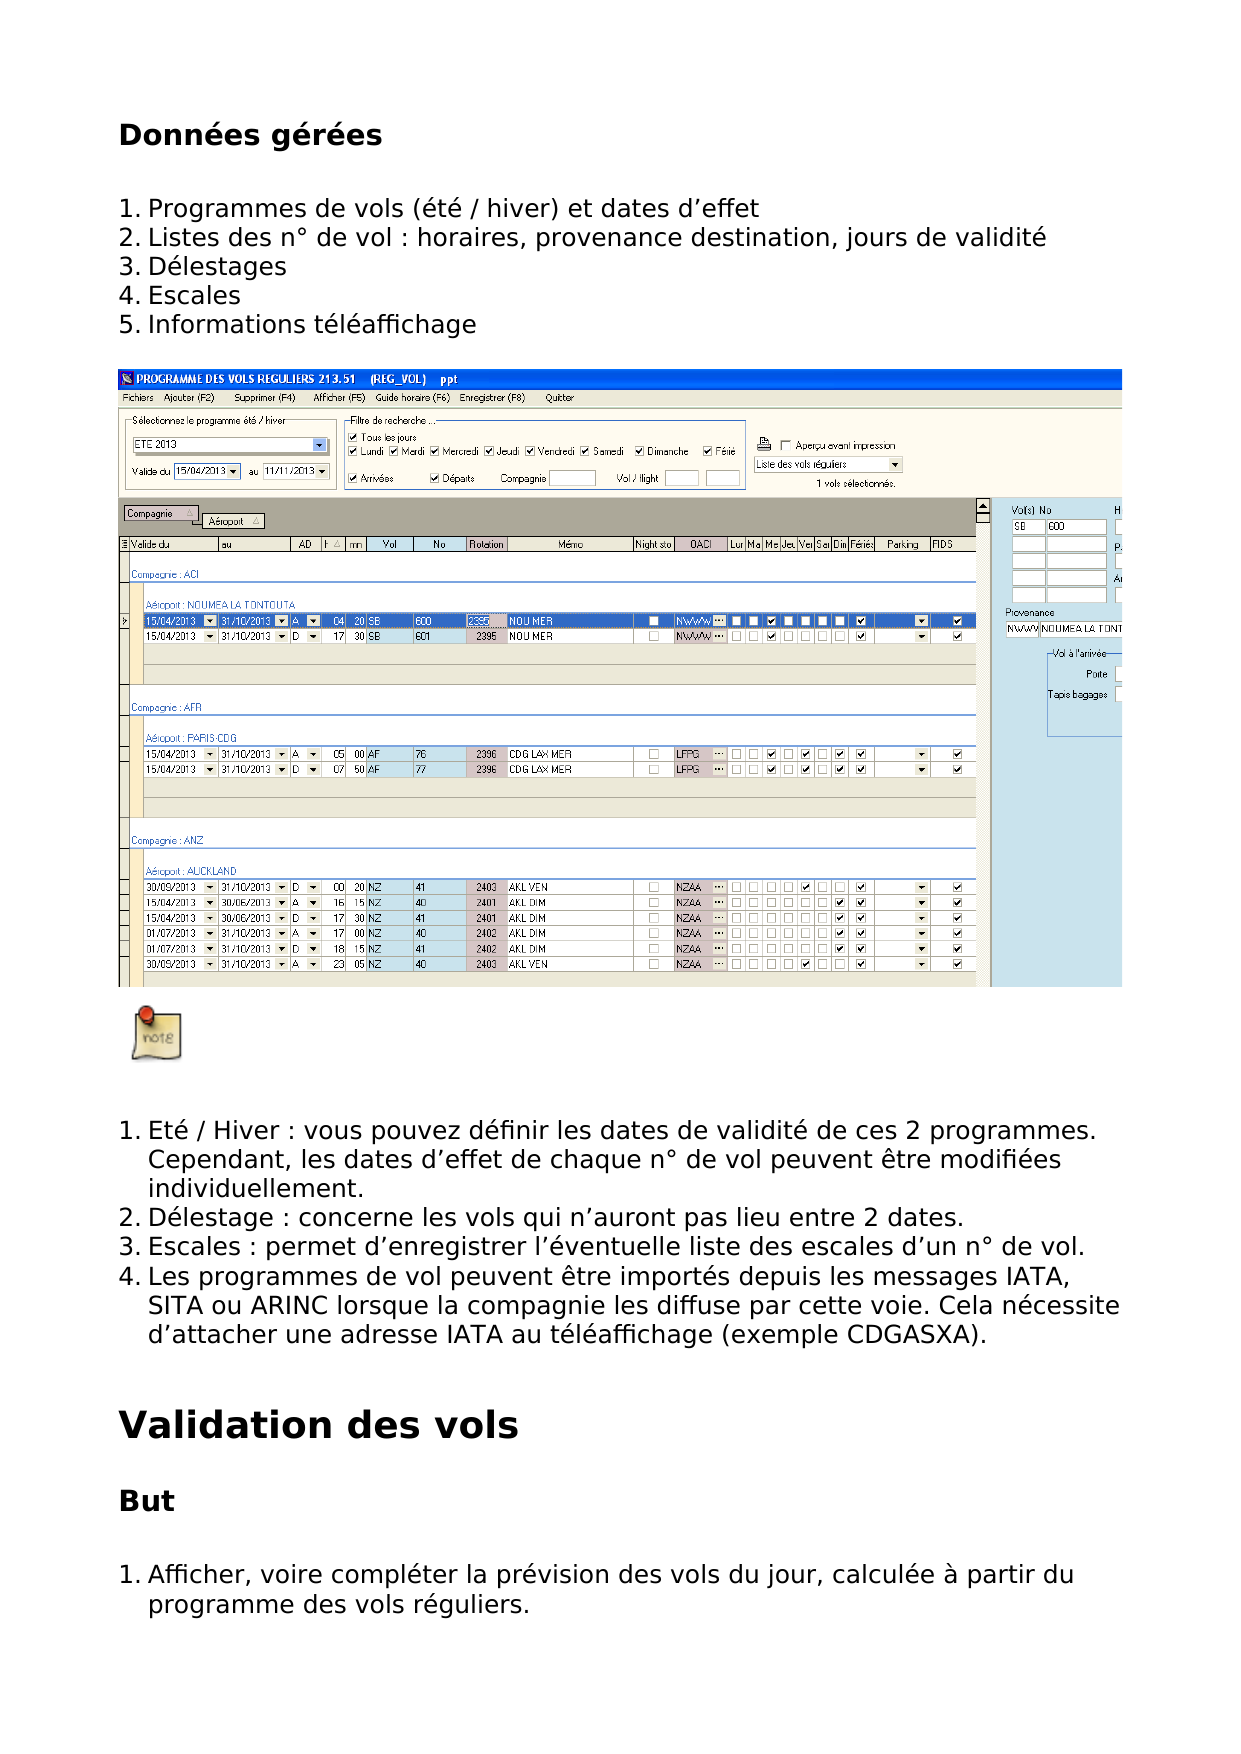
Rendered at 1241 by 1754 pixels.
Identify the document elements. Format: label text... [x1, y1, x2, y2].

list Délestage : concerne les vols qui n’auront pas lieu entre 2 dates. [118, 1203, 1122, 1232]
subtitle Validation des vols [118, 1404, 1122, 1447]
list Délestages [118, 252, 1122, 282]
subtitle But [118, 1485, 1122, 1519]
list Escales : permet d’enregistrer l’éventuelle liste des escales d’un n° de vol. [118, 1232, 1122, 1262]
list Les programmes de vol peuvent être importés depuis les messages IATA, SITA ou ARINC lorsque la compagnie les diffuse par cette voie. Cela nécessite d’attacher une adresse IATA au téléaffichage (exemple CDGASXA). [118, 1262, 1122, 1349]
list Listes des n° de vol : horaires, provenance destination, jours de validité [118, 223, 1122, 252]
list Afficher, voire compléter la prévision des vols du jour, calculée à partir du programme des vols réguliers. [118, 1561, 1122, 1619]
subtitle Données gérées [118, 118, 1122, 152]
list Eté / Hiver : vous pouvez définir les dates de validité de ces 2 programmes. Cependant, les dates d’effet de chaque n° de vol peuvent être modifiées individuellement. [118, 1116, 1122, 1203]
list Escales [118, 282, 1122, 311]
list Programmes de vols (été / hiver) et dates d’effet [118, 194, 1122, 223]
picture [118, 998, 194, 1074]
list Informations téléaffichage [118, 311, 1122, 340]
picture [118, 369, 1123, 987]
